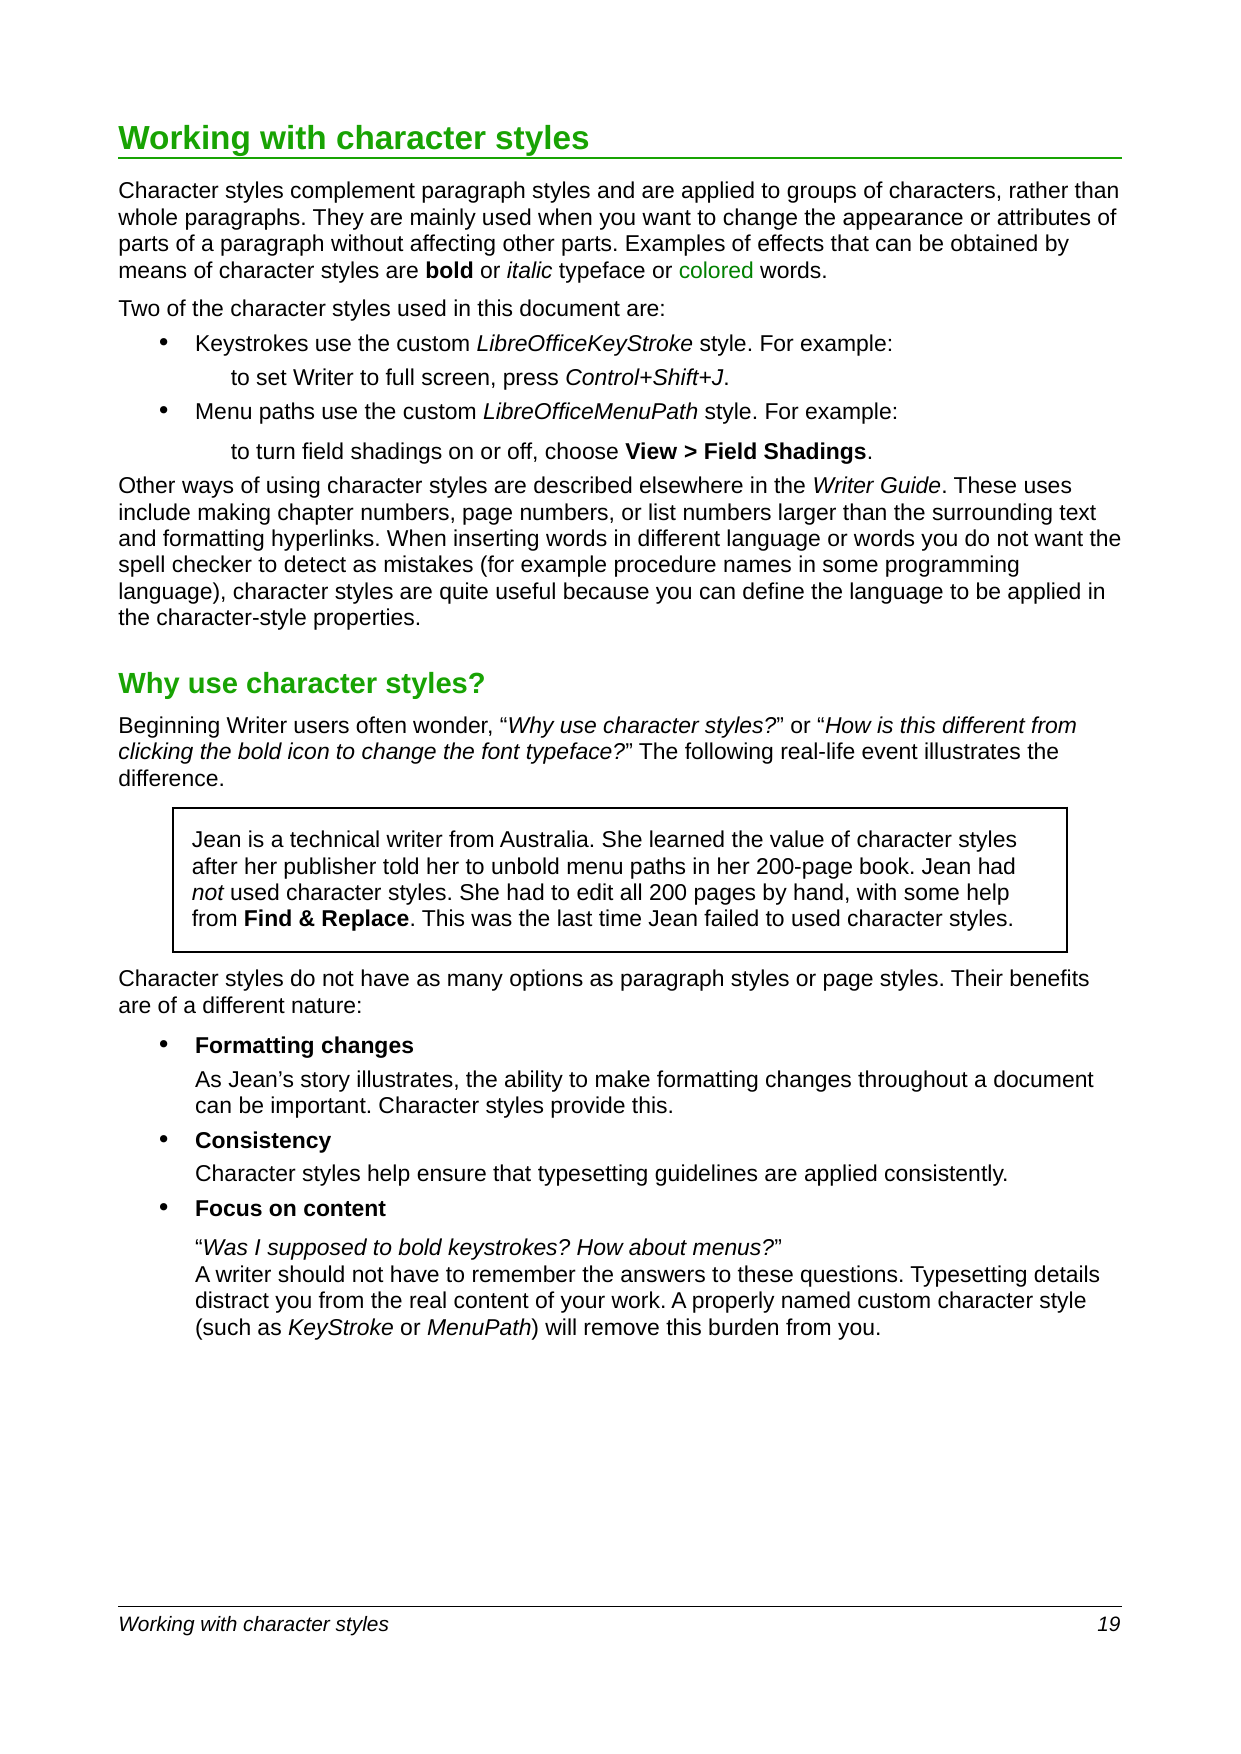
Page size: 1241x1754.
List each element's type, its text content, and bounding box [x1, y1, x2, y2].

subtitle Why use character styles? [118, 666, 1122, 699]
list Consistency [156, 1125, 1122, 1154]
list Keystrokes use the custom LibreOfficeKeyStroke style. For example: [156, 328, 1122, 357]
list As Jean’s story illustrates, the ability to make formatting changes throughout a document can be important. Character styles provide this. [195, 1066, 1122, 1118]
list Focus on content [156, 1193, 1122, 1222]
text Beginning Writer users often wonder, “Why use character styles?” or “How is this different from clicking the bold icon to change the font typeface?” The following real-life event illustrates the difference. [118, 712, 1122, 791]
list Two of the character styles used in this document are: [118, 295, 1122, 322]
list “Was I supposed to bold keystrokes? How about menus?” A writer should not have to remember the answers to these questions. Typesetting details distract you from the real content of your work. A properly named custom character style (such as KeyStroke or MenuPath) will remove this burden from you. [195, 1234, 1122, 1340]
list Formatting changes [156, 1030, 1122, 1059]
subtitle Working with character styles [118, 118, 1122, 157]
list Character styles help ensure that typesetting guidelines are applied consistently. [195, 1160, 1122, 1187]
list to turn field shadings on or off, choose View > Field Shadings. [193, 438, 1122, 466]
text Other ways of using character styles are described elsewhere in the Writer Guide. These uses include making chapter numbers, page numbers, or list numbers larger than the surrounding text and formatting hyperlinks. When inserting words in different language or words you do not want the spell checker to detect as mistakes (for example procedure names in some programming language), character styles are quite useful because you can define the language to be applied in the character-style properties. [118, 472, 1122, 631]
list Menu paths use the custom LibreOfficeMenuPath style. For example: [156, 396, 1122, 425]
text Character styles do not have as many options as paragraph styles or page styles. Their benefits are of a different nature: [118, 803, 1122, 1018]
text Jean is a technical writer from Australia. She learned the value of character styles after her publisher told her to unbold menu paths in her 200-page book. Jean had not used character styles. She had to edit all 200 pages by hand, with some help from Find & Replace. This was the last time Jean failed to used character styles. [192, 826, 1049, 932]
text Character styles complement paragraph styles and are applied to groups of characters, rather than whole paragraphs. They are mainly used when you want to change the appearance or attributes of parts of a paragraph without affecting other parts. Examples of effects that can be obtained by means of character styles are bold or italic typeface or colored words. [118, 177, 1122, 283]
list to set Writer to full screen, press Control+Shift+J. [193, 364, 1122, 390]
